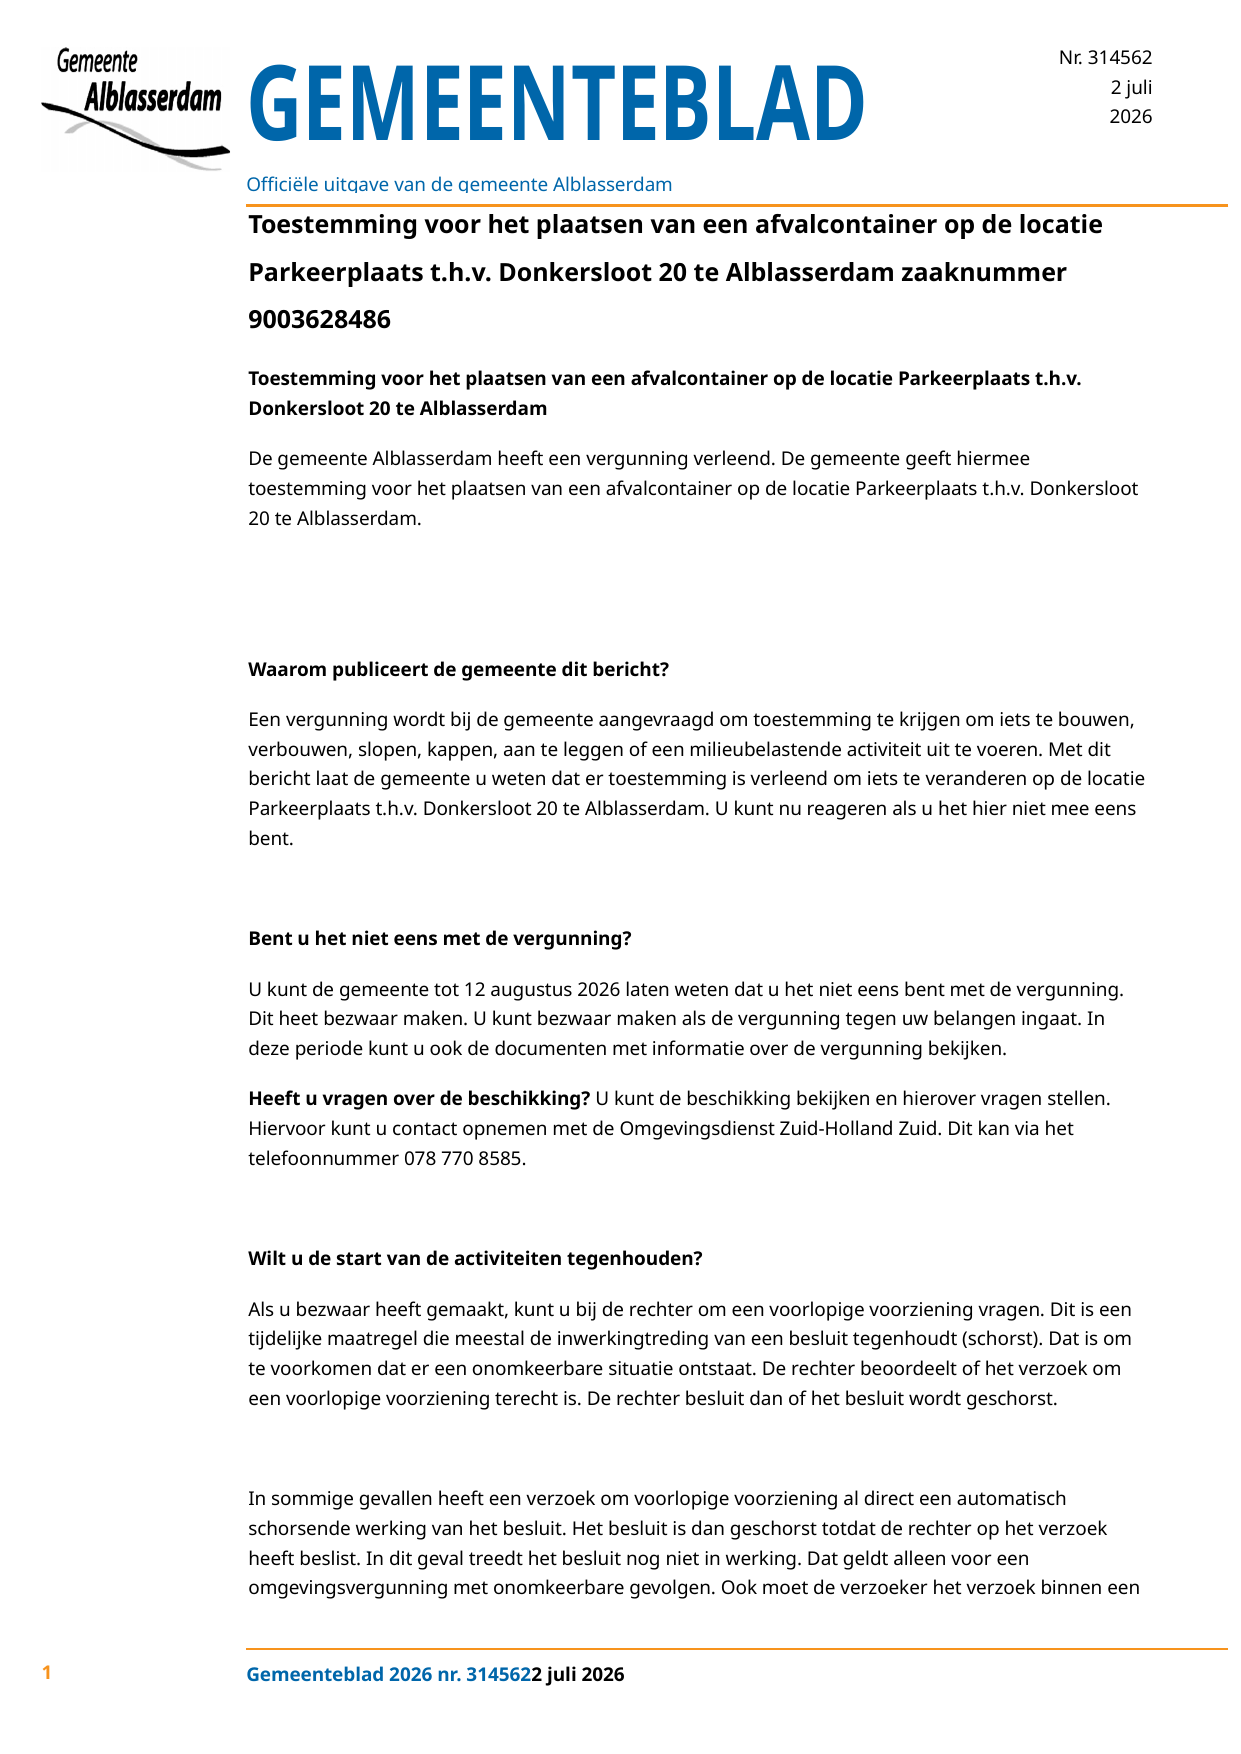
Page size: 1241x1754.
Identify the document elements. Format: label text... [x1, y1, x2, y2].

text In sommige gevallen heeft een verzoek om voorlopige voorziening al direct een automatisch schorsende werking van het besluit. Het besluit is dan geschorst totdat de rechter op het verzoek heeft beslist. In dit geval treedt het besluit nog niet in werking. Dat geldt alleen voor een omgevingsvergunning met onomkeerbare gevolgen. Ook moet de verzoeker het verzoek binnen een [248, 1486, 1152, 1600]
picture [41, 47, 231, 172]
text Als u bezwaar heeft gemaakt, kunt u bij de rechter om een voorlopige voorziening vragen. Dit is een tijdelijke maatregel die meestal de inwerkingtreding van een besluit tegenhoudt (schorst). Dat is om te voorkomen dat er een onomkeerbare situatie ontstaat. De rechter beoordeelt of het verzoek om een voorlopige voorziening terecht is. De rechter besluit dan of het besluit wordt geschorst. [248, 1296, 1152, 1410]
text Wilt u de start van de activiteiten tegenhouden? [248, 1246, 1152, 1271]
text Heeft u vragen over de beschikking? U kunt de beschikking bekijken en hierover vragen stellen. Hiervoor kunt u contact opnemen met de Omgevingsdienst Zuid-Holland Zuid. Dit kan via het telefoonnummer 078 770 8585. [248, 1086, 1152, 1170]
text Toestemming voor het plaatsen van een afvalcontainer op de locatie Parkeerplaats t.h.v. Donkersloot 20 te Alblasserdam [248, 366, 1152, 421]
text De gemeente Alblasserdam heeft een vergunning verleend. De gemeente geeft hiermee toestemming voor het plaatsen van een afvalcontainer op de locatie Parkeerplaats t.h.v. Donkersloot 20 te Alblasserdam. [248, 446, 1152, 530]
text Bent u het niet eens met de vergunning? [248, 926, 1152, 951]
text Toestemming voor het plaatsen van een afvalcontainer op de locatie Parkeerplaats t.h.v. Donkersloot 20 te Alblasserdam zaaknummer 9003628486 [248, 207, 1152, 336]
text U kunt de gemeente tot 12 augustus 2026 laten weten dat u het niet eens bent met de vergunning. Dit heet bezwaar maken. U kunt bezwaar maken als de vergunning tegen uw belangen ingaat. In deze periode kunt u ook de documenten met informatie over de vergunning bekijken. [248, 976, 1152, 1061]
text Waarom publiceert de gemeente dit bericht? [248, 656, 1152, 682]
text Een vergunning wordt bij de gemeente aangevraagd om toestemming te krijgen om iets te bouwen, verbouwen, slopen, kappen, aan te leggen of een milieubelastende activiteit uit te voeren. Met dit bericht laat de gemeente u weten dat er toestemming is verleend om iets te veranderen op de locatie Parkeerplaats t.h.v. Donkersloot 20 te Alblasserdam. U kunt nu reageren als u het hier niet mee eens bent. [248, 706, 1152, 850]
